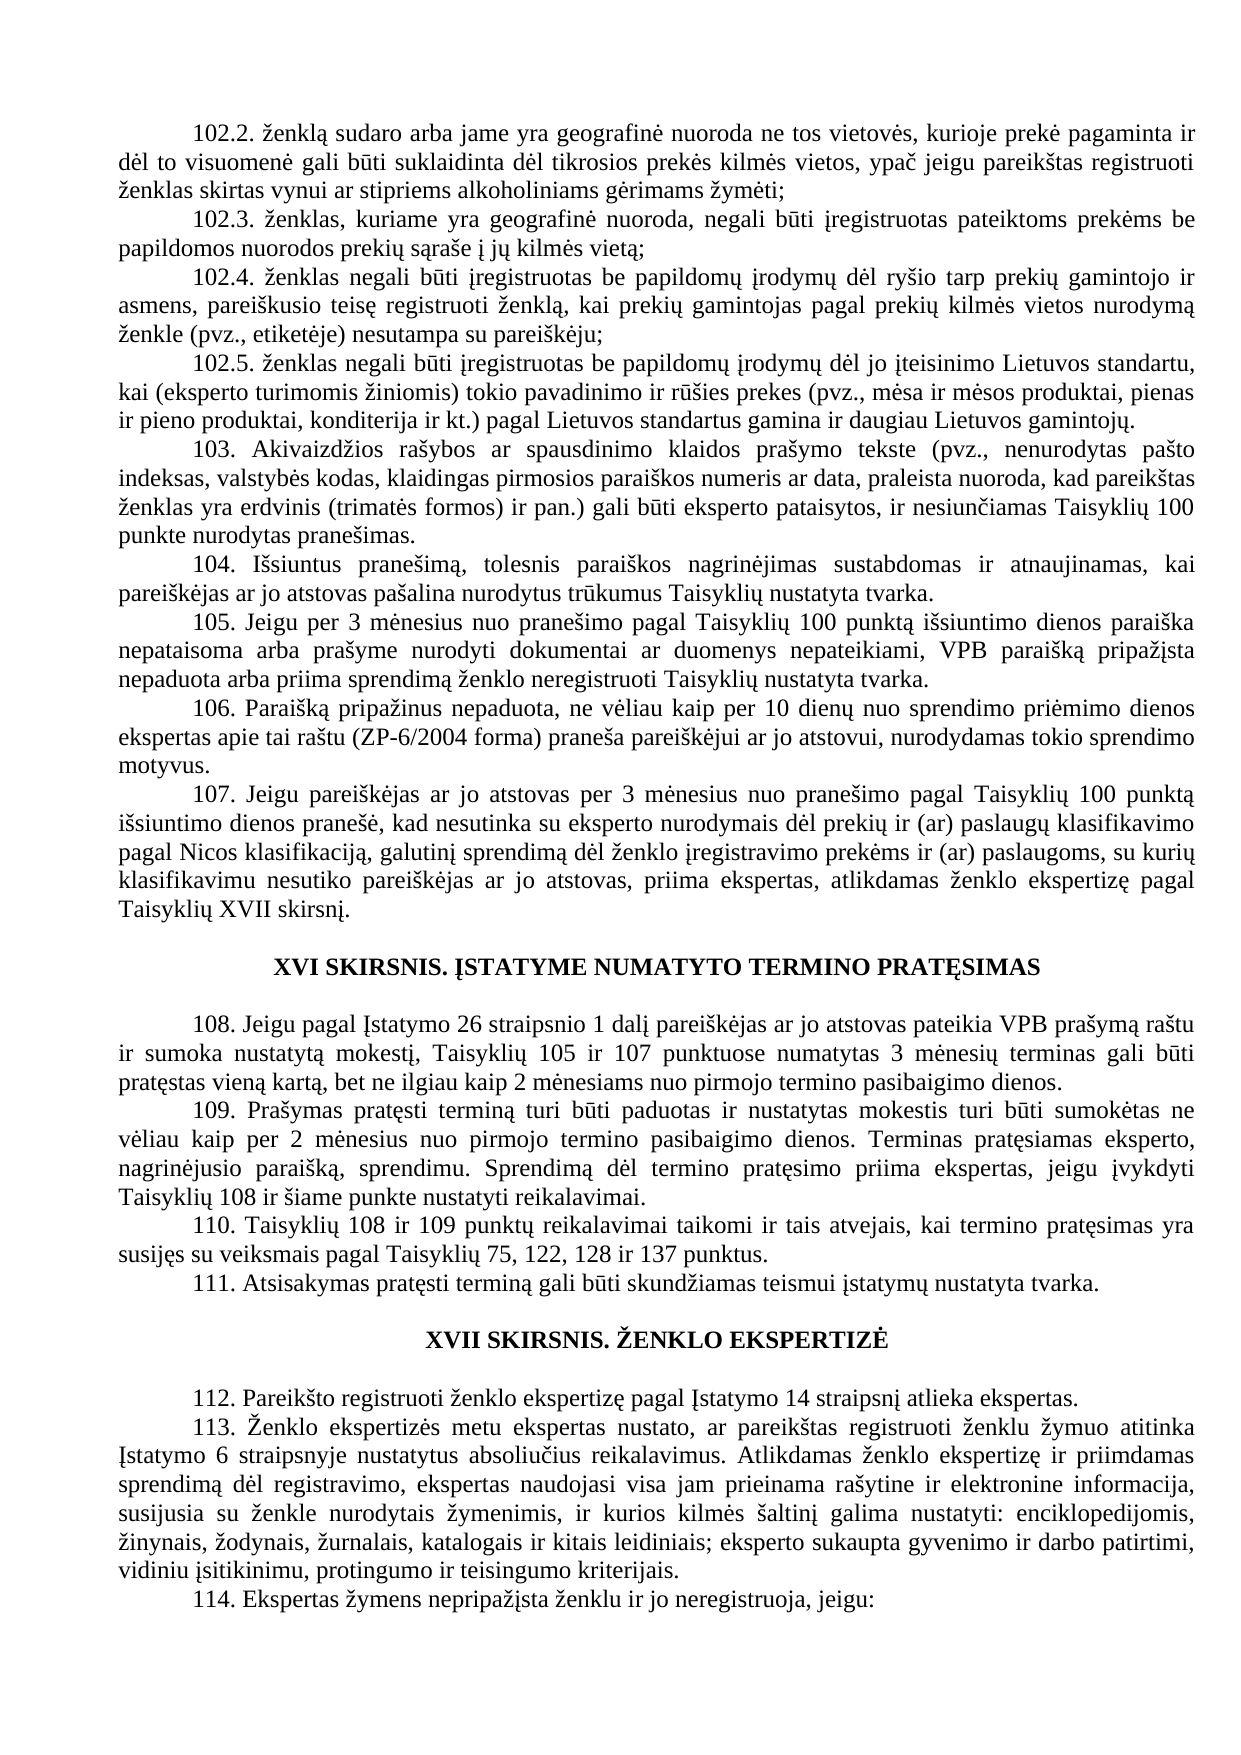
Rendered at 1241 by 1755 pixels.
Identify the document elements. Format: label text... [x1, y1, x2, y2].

text 102.3. ženklas, kuriame yra geografinė nuoroda, negali būti įregistruotas pateiktoms prekėms be papildomos nuorodos prekių sąraše į jų kilmės vietą; [118, 204, 1196, 262]
text 114. Ekspertas žymens nepripažįsta ženklu ir jo neregistruoja, jeigu: [118, 1584, 1196, 1613]
text XVI SKIRSNIS. ĮSTATYME NUMATYTO TERMINO PRATĘSIMAS [118, 952, 1196, 981]
text 102.4. ženklas negali būti įregistruotas be papildomų įrodymų dėl ryšio tarp prekių gamintojo ir asmens, pareiškusio teisę registruoti ženklą, kai prekių gamintojas pagal prekių kilmės vietos nurodymą ženkle (pvz., etiketėje) nesutampa su pareiškėju; [118, 262, 1196, 348]
text 106. Paraišką pripažinus nepaduota, ne vėliau kaip per 10 dienų nuo sprendimo priėmimo dienos ekspertas apie tai raštu (ZP-6/2004 forma) praneša pareiškėjui ar jo atstovui, nurodydamas tokio sprendimo motyvus. [118, 693, 1196, 779]
text 111. Atsisakymas pratęsti terminą gali būti skundžiamas teismui įstatymų nustatyta tvarka. [118, 1268, 1196, 1297]
text 107. Jeigu pareiškėjas ar jo atstovas per 3 mėnesius nuo pranešimo pagal Taisyklių 100 punktą išsiuntimo dienos pranešė, kad nesutinka su eksperto nurodymais dėl prekių ir (ar) paslaugų klasifikavimo pagal Nicos klasifikaciją, galutinį sprendimą dėl ženklo įregistravimo prekėms ir (ar) paslaugoms, su kurių klasifikavimu nesutiko pareiškėjas ar jo atstovas, priima ekspertas, atlikdamas ženklo ekspertizę pagal Taisyklių XVII skirsnį. [118, 779, 1196, 923]
text 102.5. ženklas negali būti įregistruotas be papildomų įrodymų dėl jo įteisinimo Lietuvos standartu, kai (eksperto turimomis žiniomis) tokio pavadinimo ir rūšies prekes (pvz., mėsa ir mėsos produktai, pienas ir pieno produktai, konditerija ir kt.) pagal Lietuvos standartus gamina ir daugiau Lietuvos gamintojų. [118, 348, 1196, 434]
text 103. Akivaizdžios rašybos ar spausdinimo klaidos prašymo tekste (pvz., nenurodytas pašto indeksas, valstybės kodas, klaidingas pirmosios paraiškos numeris ar data, praleista nuoroda, kad pareikštas ženklas yra erdvinis (trimatės formos) ir pan.) gali būti eksperto pataisytos, ir nesiunčiamas Taisyklių 100 punkte nurodytas pranešimas. [118, 434, 1196, 549]
text 108. Jeigu pagal Įstatymo 26 straipsnio 1 dalį pareiškėjas ar jo atstovas pateikia VPB prašymą raštu ir sumoka nustatytą mokestį, Taisyklių 105 ir 107 punktuose numatytas 3 mėnesių terminas gali būti pratęstas vieną kartą, bet ne ilgiau kaip 2 mėnesiams nuo pirmojo termino pasibaigimo dienos. [118, 1009, 1196, 1096]
text 104. Išsiuntus pranešimą, tolesnis paraiškos nagrinėjimas sustabdomas ir atnaujinamas, kai pareiškėjas ar jo atstovas pašalina nurodytus trūkumus Taisyklių nustatyta tvarka. [118, 549, 1196, 607]
text 110. Taisyklių 108 ir 109 punktų reikalavimai taikomi ir tais atvejais, kai termino pratęsimas yra susijęs su veiksmais pagal Taisyklių 75, 122, 128 ir 137 punktus. [118, 1211, 1196, 1268]
text 112. Pareikšto registruoti ženklo ekspertizę pagal Įstatymo 14 straipsnį atlieka ekspertas. [118, 1383, 1196, 1412]
text 105. Jeigu per 3 mėnesius nuo pranešimo pagal Taisyklių 100 punktą išsiuntimo dienos paraiška nepataisoma arba prašyme nurodyti dokumentai ar duomenys nepateikiami, VPB paraišką pripažįsta nepaduota arba priima sprendimą ženklo neregistruoti Taisyklių nustatyta tvarka. [118, 607, 1196, 693]
text 102.2. ženklą sudaro arba jame yra geografinė nuoroda ne tos vietovės, kurioje prekė pagaminta ir dėl to visuomenė gali būti suklaidinta dėl tikrosios prekės kilmės vietos, ypač jeigu pareikštas registruoti ženklas skirtas vynui ar stipriems alkoholiniams gėrimams žymėti; [118, 118, 1196, 204]
text 113. Ženklo ekspertizės metu ekspertas nustato, ar pareikštas registruoti ženklu žymuo atitinka Įstatymo 6 straipsnyje nustatytus absoliučius reikalavimus. Atlikdamas ženklo ekspertizę ir priimdamas sprendimą dėl registravimo, ekspertas naudojasi visa jam prieinama rašytine ir elektronine informacija, susijusia su ženkle nurodytais žymenimis, ir kurios kilmės šaltinį galima nustatyti: enciklopedijomis, žinynais, žodynais, žurnalais, katalogais ir kitais leidiniais; eksperto sukaupta gyvenimo ir darbo patirtimi, vidiniu įsitikinimu, protingumo ir teisingumo kriterijais. [118, 1412, 1196, 1584]
text 109. Prašymas pratęsti terminą turi būti paduotas ir nustatytas mokestis turi būti sumokėtas ne vėliau kaip per 2 mėnesius nuo pirmojo termino pasibaigimo dienos. Terminas pratęsiamas eksperto, nagrinėjusio paraišką, sprendimu. Sprendimą dėl termino pratęsimo priima ekspertas, jeigu įvykdyti Taisyklių 108 ir šiame punkte nustatyti reikalavimai. [118, 1096, 1196, 1211]
text XVII SKIRSNIS. ŽENKLO EKSPERTIZĖ [118, 1326, 1196, 1354]
